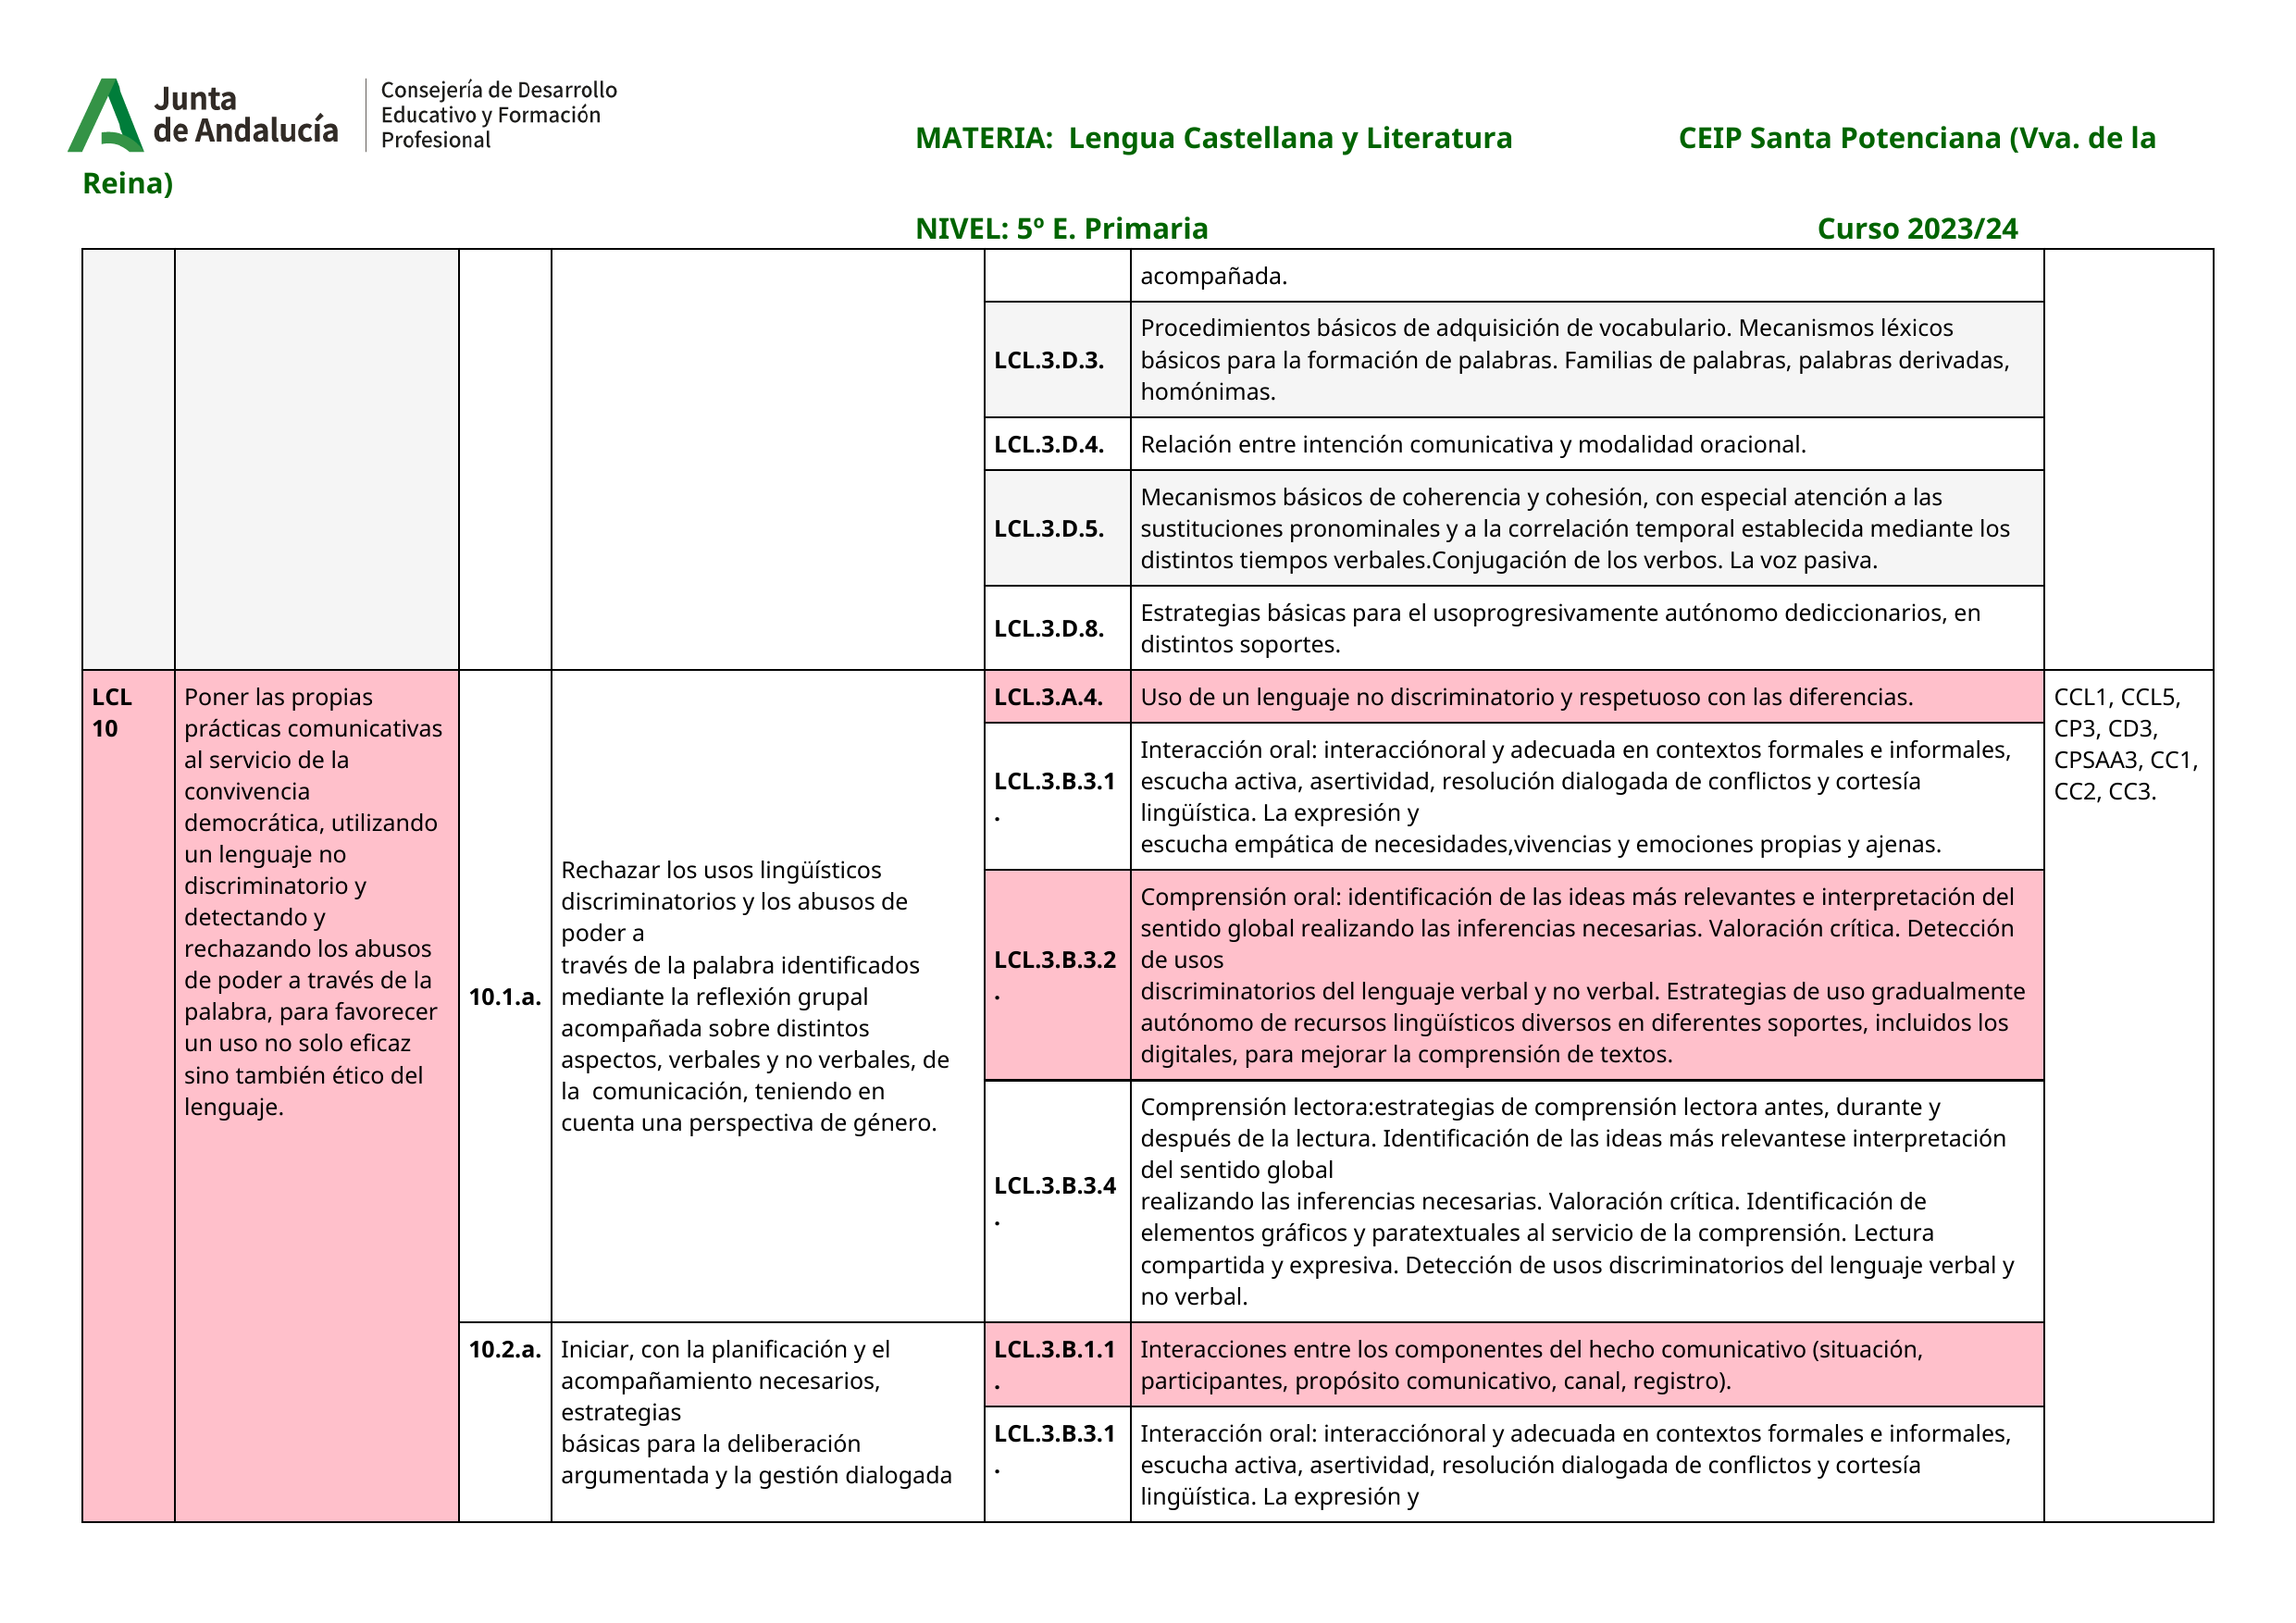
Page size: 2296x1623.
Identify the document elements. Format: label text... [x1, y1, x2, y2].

table_cell LCL 10 [83, 671, 174, 1521]
table_cell [83, 250, 174, 669]
table_cell 10.1.a. [460, 671, 551, 1321]
table_cell Rechazar los usos lingüísticos discriminatorios y los abusos de poder a través de la palabra identificados mediante la reflexión grupal acompañada sobre distintos aspectos, verbales y no verbales, de la comunicación, teniendo en cuenta una perspectiva de género. [552, 671, 984, 1321]
table_cell LCL.3.B.3.1. [986, 1407, 1130, 1521]
table_cell Estrategias básicas para el usoprogresivamente autónomo dediccionarios, en distintos soportes. [1132, 587, 2043, 669]
table_cell [176, 250, 458, 669]
table_cell Comprensión lectora:estrategias de comprensión lectora antes, durante y después de la lectura. Identificación de las ideas más relevantese interpretación del sentido global realizando las inferencias necesarias. Valoración crítica. Identificación de elementos gráficos y paratextuales al servicio de la comprensión. Lectura compartida y expresiva. Detección de usos discriminatorios del lenguaje verbal y no verbal. [1132, 1082, 2043, 1321]
table_cell Poner las propias prácticas comunicativas al servicio de la convivencia democrática, utilizando un lenguaje no discriminatorio y detectando y rechazando los abusos de poder a través de la palabra, para favorecer un uso no solo eficaz sino también ético del lenguaje. [176, 671, 458, 1521]
table_cell Interacción oral: interacciónoral y adecuada en contextos formales e informales, escucha activa, asertividad, resolución dialogada de conflictos y cortesía lingüística. La expresión y escucha empática de necesidades,vivencias y emociones propias y ajenas. [1132, 724, 2043, 869]
table_cell Relación entre intención comunicativa y modalidad oracional. [1132, 418, 2043, 469]
table_cell LCL.3.D.8. [986, 587, 1130, 669]
table_cell Comprensión oral: identificación de las ideas más relevantes e interpretación del sentido global realizando las inferencias necesarias. Valoración crítica. Detección de usos discriminatorios del lenguaje verbal y no verbal. Estrategias de uso gradualmente autónomo de recursos lingüísticos diversos en diferentes soportes, incluidos los digitales, para mejorar la comprensión de textos. [1132, 871, 2043, 1079]
table_cell LCL.3.D.4. [986, 418, 1130, 469]
table_cell LCL.3.B.3.4. [986, 1082, 1130, 1321]
table_cell LCL.3.D.5. [986, 471, 1130, 585]
table_cell [552, 250, 984, 669]
table_cell [986, 250, 1130, 301]
table_cell LCL.3.B.3.1. [986, 724, 1130, 869]
table_cell Iniciar, con la planificación y el acompañamiento necesarios, estrategias básicas para la deliberación argumentada y la gestión dialogada de conflictos, eligiendo soluciones entre varios modelos dados. [552, 1323, 984, 1521]
table_cell LCL.3.B.1.1. [986, 1323, 1130, 1406]
table_cell Interacción oral: interacciónoral y adecuada en contextos formales e informales, escucha activa, asertividad, resolución dialogada de conflictos y cortesía lingüística. La expresión y [1132, 1407, 2043, 1521]
table_cell LCL.3.B.3.2. [986, 871, 1130, 1079]
table_cell [460, 250, 551, 669]
table_cell CCL1, CCL5, CP3, CD3, CPSAA3, CC1, CC2, CC3. [2045, 671, 2213, 1521]
table_cell Uso de un lenguaje no discriminatorio y respetuoso con las diferencias. [1132, 671, 2043, 722]
table_cell LCL.3.A.4. [986, 671, 1130, 722]
table_cell Procedimientos básicos de adquisición de vocabulario. Mecanismos léxicos básicos para la formación de palabras. Familias de palabras, palabras derivadas, homónimas. [1132, 303, 2043, 416]
table_cell 10.2.a. [460, 1323, 551, 1521]
table_cell acompañada. [1132, 250, 2043, 301]
table_cell Mecanismos básicos de coherencia y cohesión, con especial atención a las sustituciones pronominales y a la correlación temporal establecida mediante los distintos tiempos verbales.Conjugación de los verbos. La voz pasiva. [1132, 471, 2043, 585]
table_cell [2045, 250, 2213, 669]
table_cell Interacciones entre los componentes del hecho comunicativo (situación, participantes, propósito comunicativo, canal, registro). [1132, 1323, 2043, 1406]
table_cell LCL.3.D.3. [986, 303, 1130, 416]
